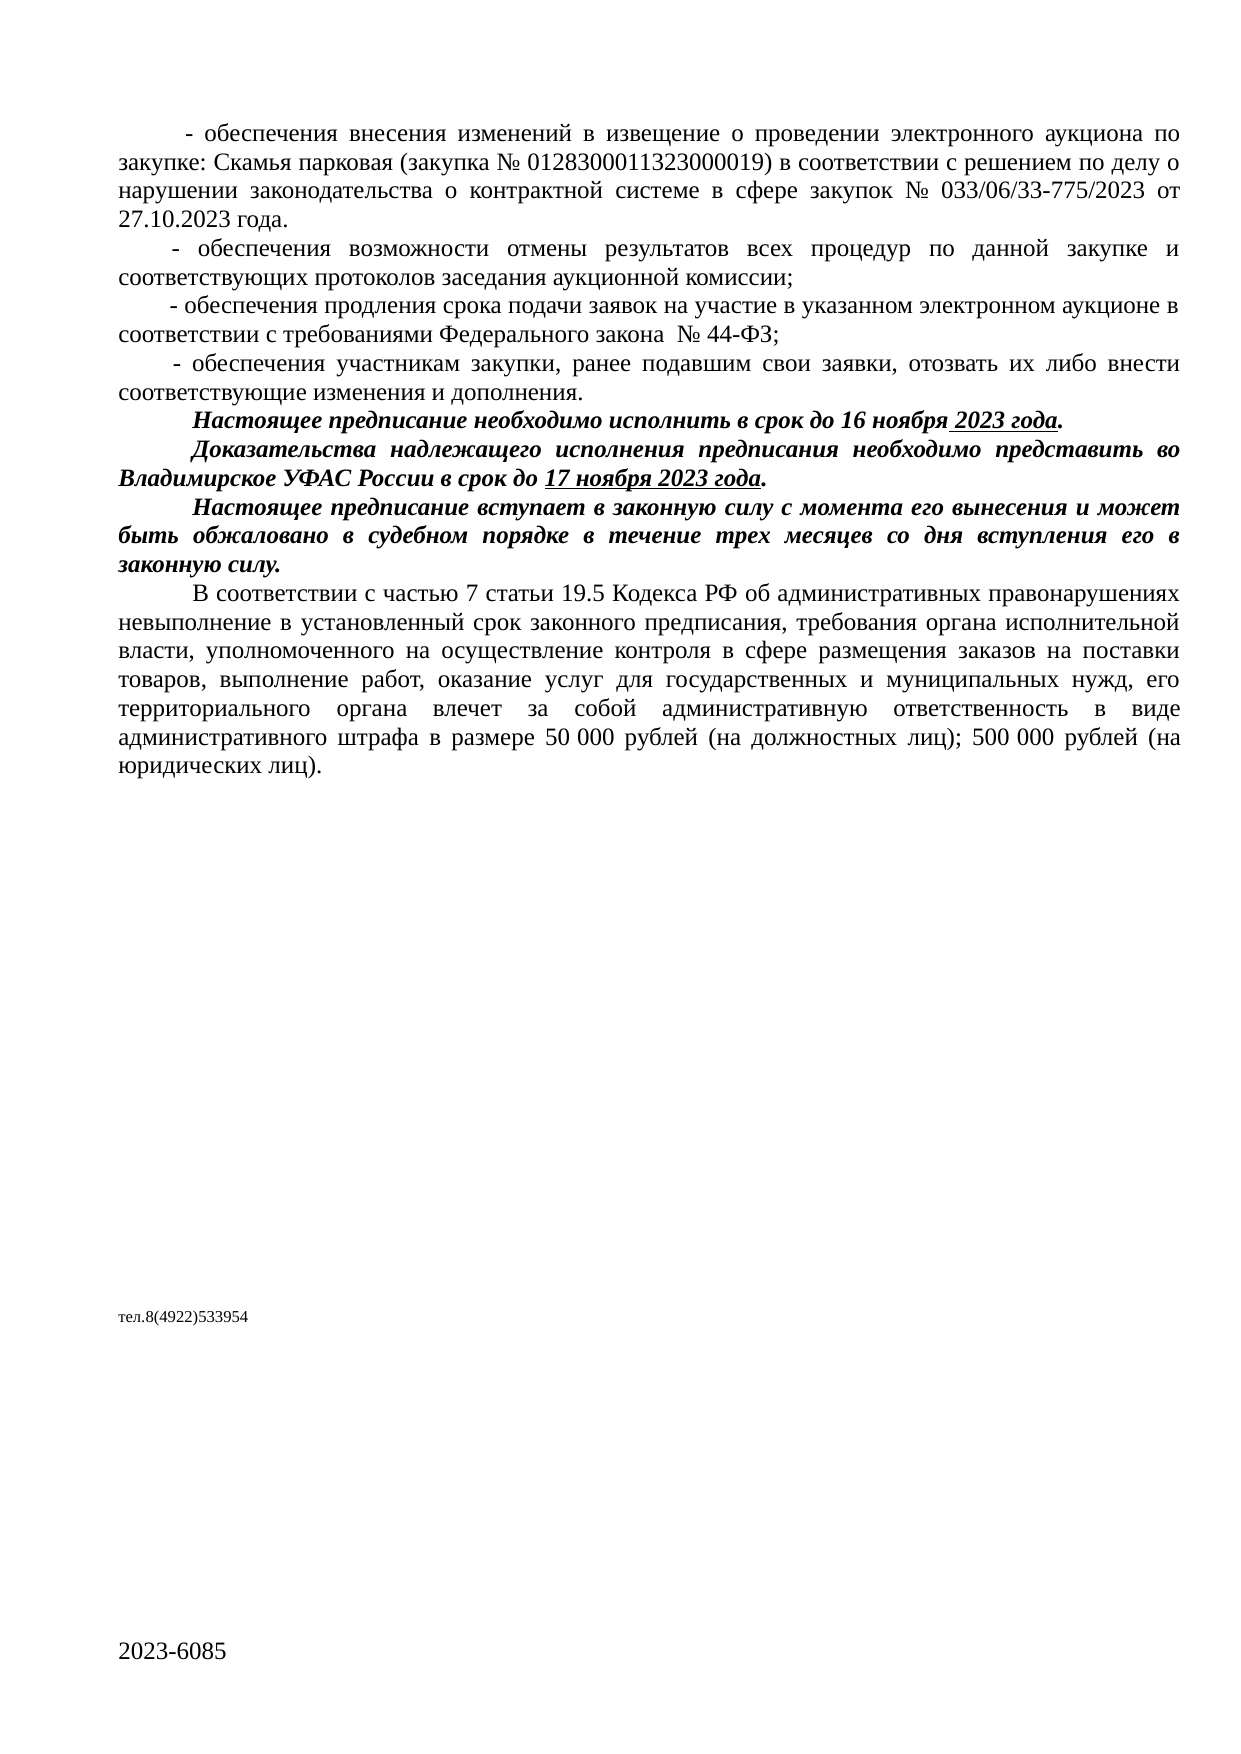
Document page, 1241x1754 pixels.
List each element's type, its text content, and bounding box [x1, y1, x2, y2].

text Доказательства надлежащего исполнения предписания необходимо представить во Владимирское УФАС России в срок до 17 ноября 2023 года. [118, 434, 1181, 492]
text Настоящее предписание необходимо исполнить в срок до 16 ноября 2023 года. [118, 406, 1181, 434]
text - обеспечения внесения изменений в извещение о проведении электронного аукциона по закупке: Скамья парковая (закупка № 0128300011323000019) в соответствии с решением по делу о нарушении законодательства о контрактной системе в сфере закупок № 033/06/33-775/2023 от 27.10.2023 года. [118, 118, 1181, 233]
text - обеспечения продления срока подачи заявок на участие в указанном электронном аукционе в соответствии с требованиями Федерального закона № 44-ФЗ; [118, 291, 1181, 348]
text тел.8(4922)533954 [118, 1306, 1181, 1326]
text Настоящее предписание вступает в законную силу с момента его вынесения и может быть обжаловано в судебном порядке в течение трех месяцев со дня вступления его в законную силу. [118, 492, 1181, 578]
text - обеспечения возможности отмены результатов всех процедур по данной закупке и соответствующих протоколов заседания аукционной комиссии; [118, 233, 1181, 291]
text - обеспечения участникам закупки, ранее подавшим свои заявки, отозвать их либо внести соответствующие изменения и дополнения. [118, 348, 1181, 406]
text В соответствии с частью 7 статьи 19.5 Кодекса РФ об административных правонарушениях невыполнение в установленный срок законного предписания, требования органа исполнительной власти, уполномоченного на осуществление контроля в сфере размещения заказов на поставки товаров, выполнение работ, оказание услуг для государственных и муниципальных нужд, его территориального органа влечет за собой административную ответственность в виде административного штрафа в размере 50 000 рублей (на должностных лиц); 500 000 рублей (на юридических лиц). [118, 578, 1181, 779]
